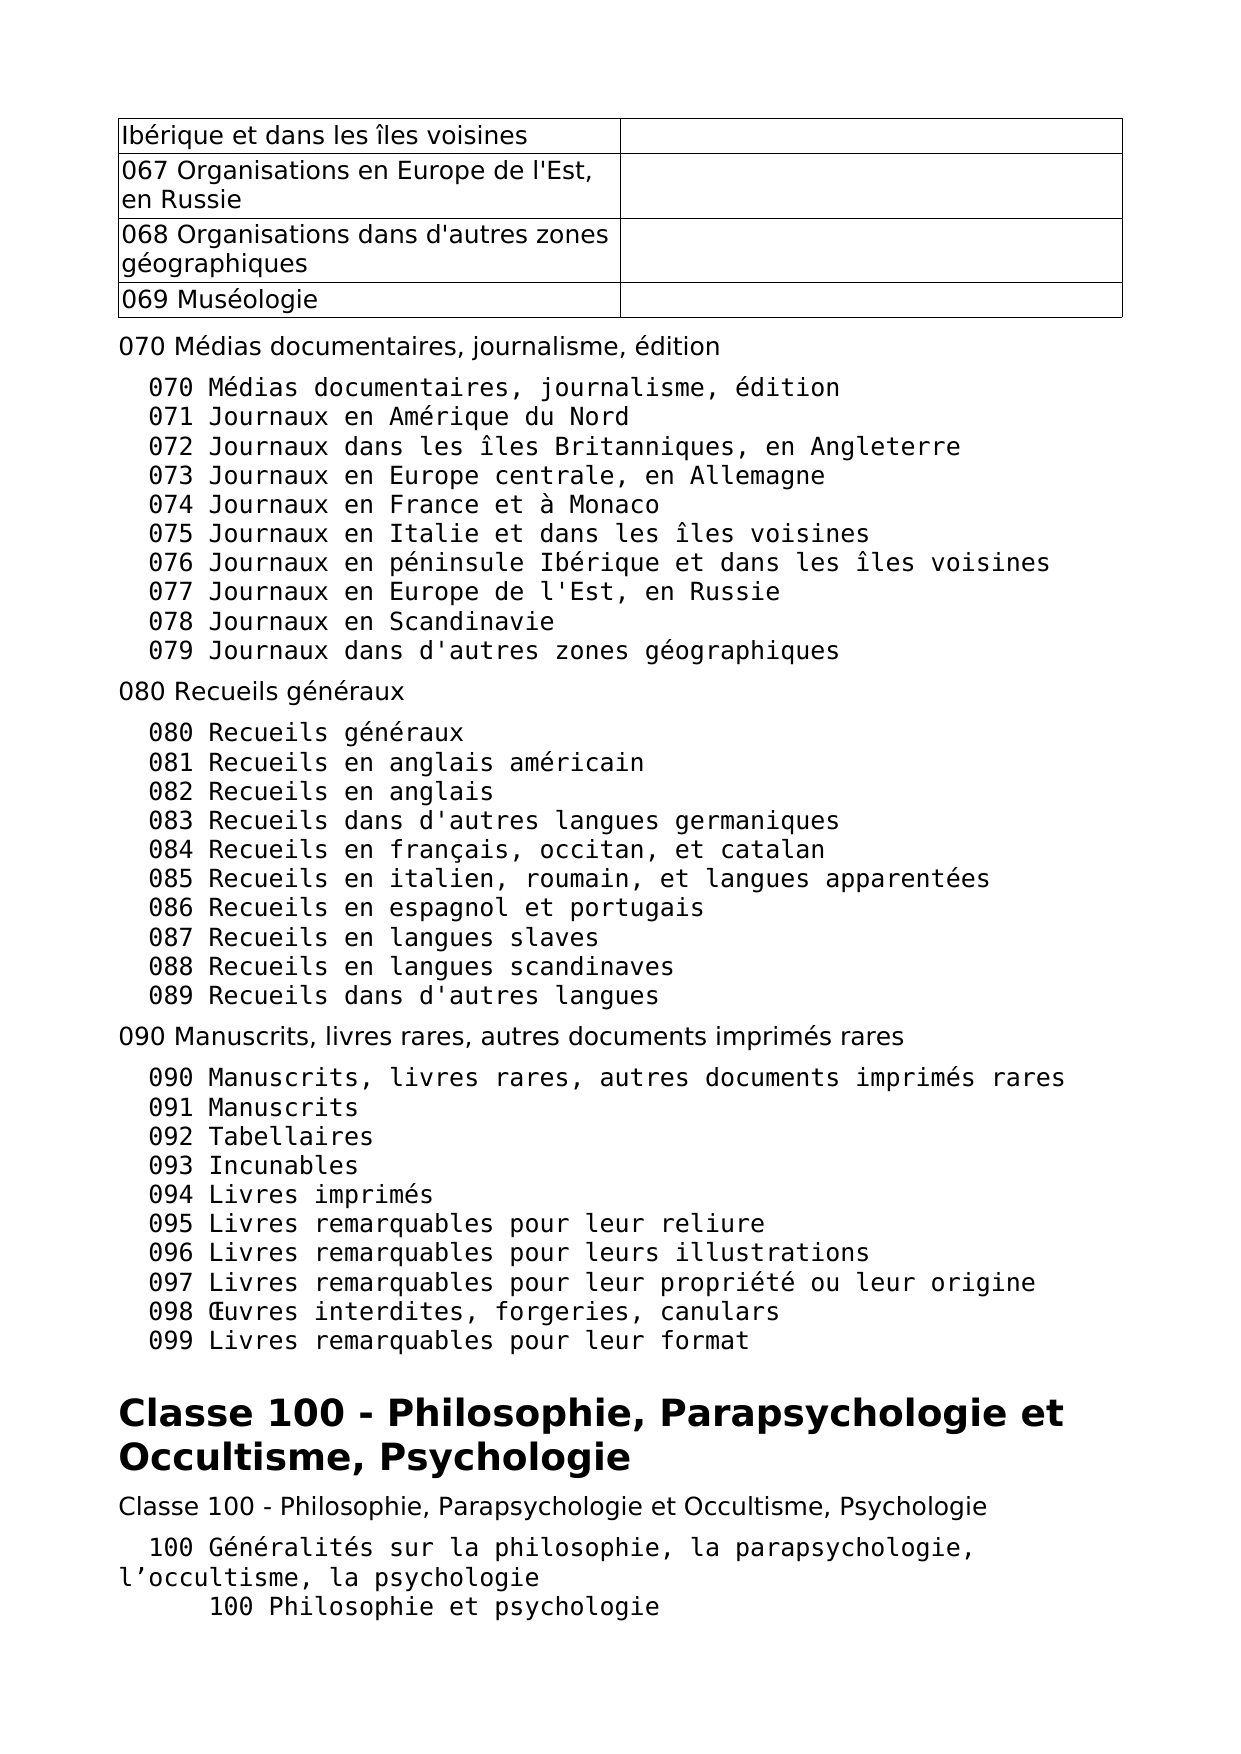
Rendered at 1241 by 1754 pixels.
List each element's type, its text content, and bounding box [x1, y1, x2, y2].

table_cell [621, 154, 1122, 217]
text 070 Médias documentaires, journalisme, édition 071 Journaux en Amérique du Nord 072 Journaux dans les îles Britanniques, en Angleterre 073 Journaux en Europe centrale, en Allemagne 074 Journaux en France et à Monaco 075 Journaux en Italie et dans les îles voisines 076 Journaux en péninsule Ibérique et dans les îles voisines 077 Journaux en Europe de l'Est, en Russie 078 Journaux en Scandinavie 079 Journaux dans d'autres zones géographiques [118, 373, 1122, 665]
table_cell 067 Organisations en Europe de l'Est, en Russie [119, 154, 620, 217]
text 070 Médias documentaires, journalisme, édition [118, 332, 1122, 361]
text 080 Recueils généraux [118, 677, 1122, 706]
table_cell [621, 119, 1122, 153]
table_cell [621, 219, 1122, 282]
text Classe 100 - Philosophie, Parapsychologie et Occultisme, Psychologie [118, 1492, 1122, 1521]
table_cell 068 Organisations dans d'autres zones géographiques [119, 219, 620, 282]
table_cell [621, 283, 1122, 317]
text 090 Manuscrits, livres rares, autres documents imprimés rares [118, 1022, 1122, 1051]
table_cell Ibérique et dans les îles voisines [119, 119, 620, 153]
text 090 Manuscrits, livres rares, autres documents imprimés rares 091 Manuscrits 092 Tabellaires 093 Incunables 094 Livres imprimés 095 Livres remarquables pour leur reliure 096 Livres remarquables pour leurs illustrations 097 Livres remarquables pour leur propriété ou leur origine 098 Œuvres interdites, forgeries, canulars 099 Livres remarquables pour leur format [118, 1064, 1122, 1355]
table_cell 069 Muséologie [119, 283, 620, 317]
text 080 Recueils généraux 081 Recueils en anglais américain 082 Recueils en anglais 083 Recueils dans d'autres langues germaniques 084 Recueils en français, occitan, et catalan 085 Recueils en italien, roumain, et langues apparentées 086 Recueils en espagnol et portugais 087 Recueils en langues slaves 088 Recueils en langues scandinaves 089 Recueils dans d'autres langues [118, 718, 1122, 1010]
text 100 Généralités sur la philosophie, la parapsychologie, l’occultisme, la psychologie 100 Philosophie et psychologie [118, 1533, 1122, 1621]
subtitle Classe 100 - Philosophie, Parapsychologie et Occultisme, Psychologie [118, 1392, 1122, 1479]
